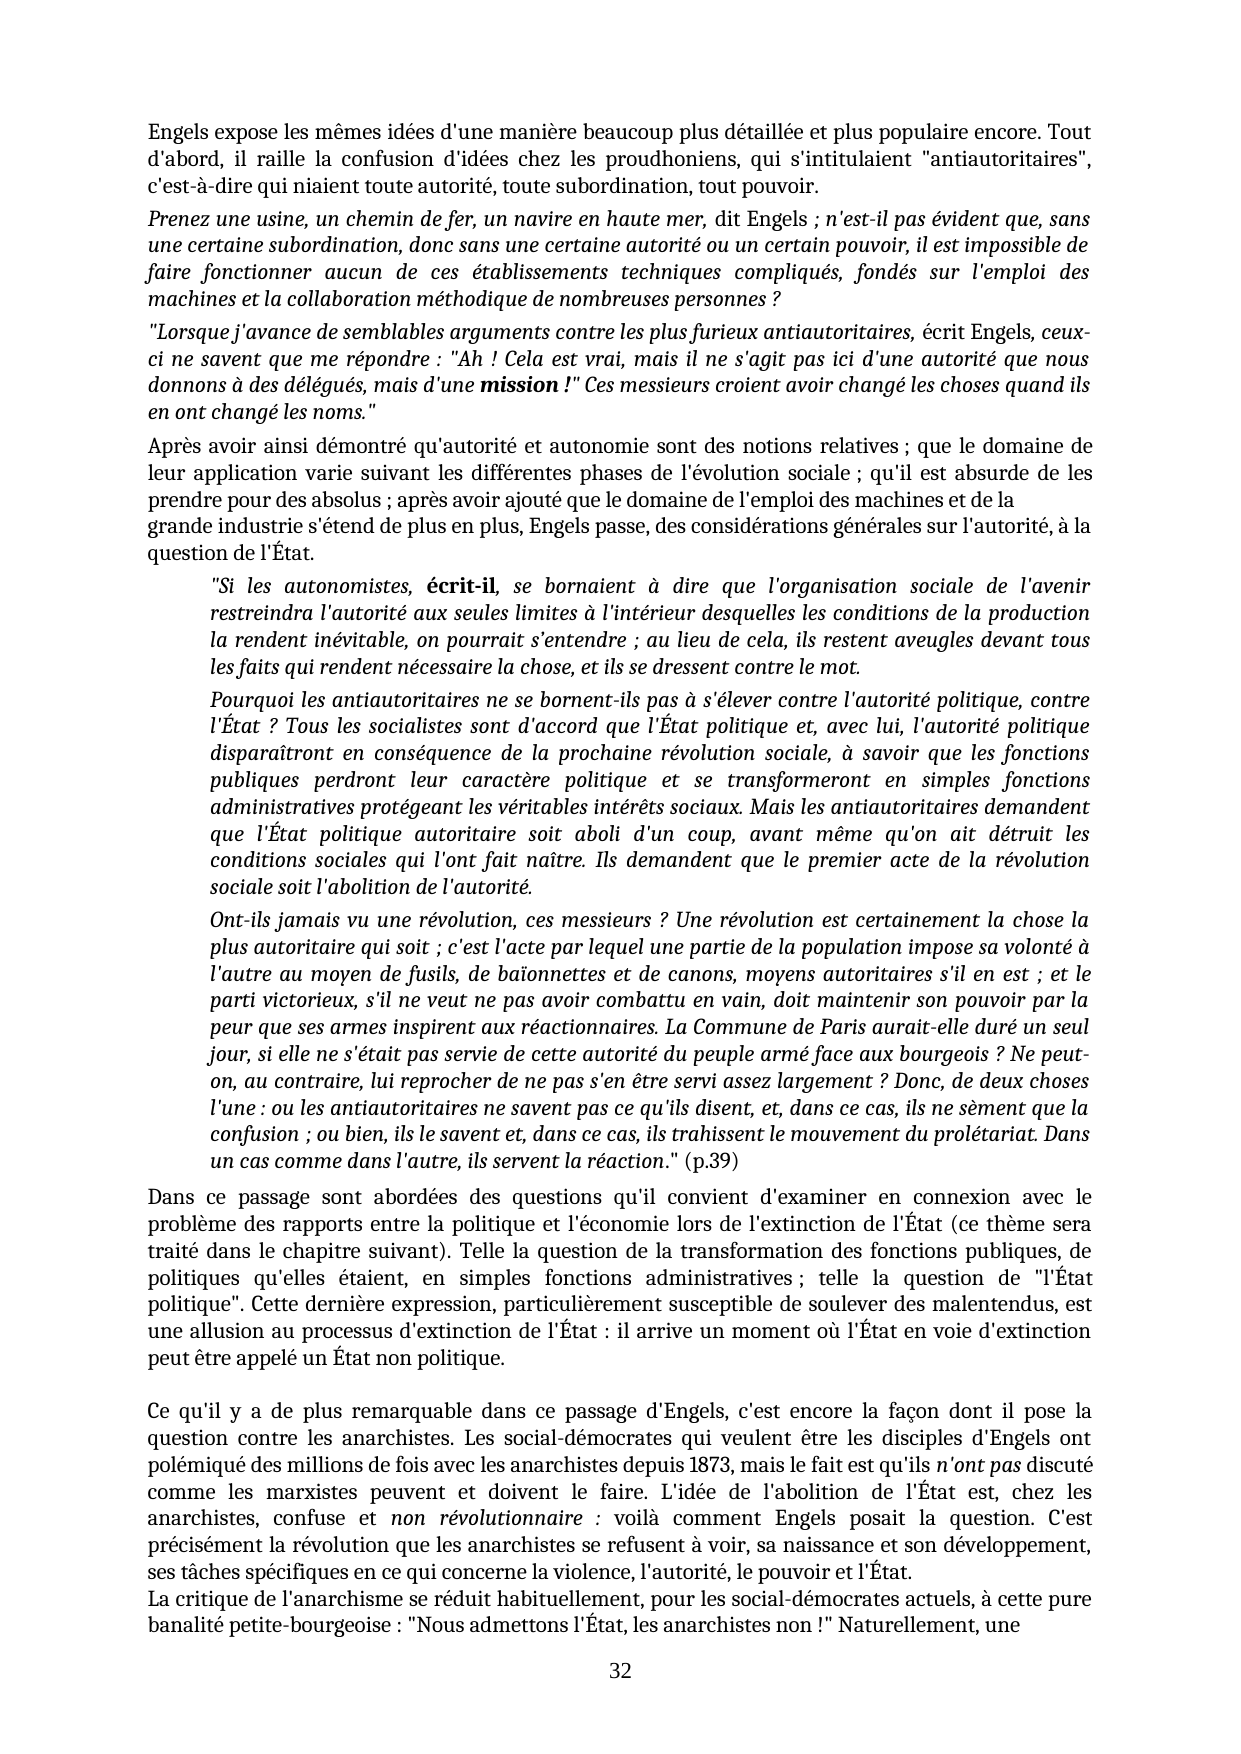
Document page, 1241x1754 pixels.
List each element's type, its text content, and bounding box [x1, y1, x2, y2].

text grande industrie s'étend de plus en plus, Engels passe, des considérations générales sur l'autorité, à la question de l'État. [147, 513, 1093, 566]
text "Lorsque j'avance de semblables arguments contre les plus furieux antiautoritaires, écrit Engels, ceux-ci ne savent que me répondre : "Ah ! Cela est vrai, mais il ne s'agit pas ici d'une autorité que nous donnons à des délégués, mais d'une mission !" Ces messieurs croient avoir changé les choses quand ils en ont changé les noms." [148, 318, 1093, 425]
text Prenez une usine, un chemin de fer, un navire en haute mer, dit Engels ; n'est-il pas évident que, sans une certaine subordination, donc sans une certaine autorité ou un certain pouvoir, il est impossible de faire fonctionner aucun de ces établissements techniques compliqués, fondés sur l'emploi des machines et la collaboration méthodique de nombreuses personnes ? [148, 205, 1093, 312]
text Dans ce passage sont abordées des questions qu'il convient d'examiner en connexion avec le problème des rapports entre la politique et l'économie lors de l'extinction de l'État (ce thème sera traité dans le chapitre suivant). Telle la question de la transformation des fonctions publiques, de politiques qu'elles étaient, en simples fonctions administratives ; telle la question de "l'État politique". Cette dernière expression, particulièrement susceptible de soulever des malentendus, est une allusion au processus d'extinction de l'État : il arrive un moment où l'État en voie d'extinction peut être appelé un État non politique. [147, 1183, 1093, 1371]
text Après avoir ainsi démontré qu'autorité et autonomie sont des notions relatives ; que le domaine de leur application varie suivant les différentes phases de l'évolution sociale ; qu'il est absurde de les prendre pour des absolus ; après avoir ajouté que le domaine de l'emploi des machines et de la [148, 432, 1093, 513]
text Engels expose les mêmes idées d'une manière beaucoup plus détaillée et plus populaire encore. Tout d'abord, il raille la confusion d'idées chez les proudhoniens, qui s'intitulaient "antiautoritaires", c'est-à-dire qui niaient toute autorité, toute subordination, tout pouvoir. [148, 118, 1093, 198]
text "Si les autonomistes, écrit-il, se bornaient à dire que l'organisation sociale de l'avenir restreindra l'autorité aux seules limites à l'intérieur desquelles les conditions de la production la rendent inévitable, on pourrait s’entendre ; au lieu de cela, ils restent aveugles devant tous les faits qui rendent nécessaire la chose, et ils se dressent contre le mot. [210, 572, 1093, 679]
list Pourquoi les antiautoritaires ne se bornent-ils pas à s'élever contre l'autorité politique, contre l'État ? Tous les socialistes sont d'accord que l'État politique et, avec lui, l'autorité politique disparaîtront en conséquence de la prochaine révolution sociale, à savoir que les fonctions publiques perdront leur caractère politique et se transformeront en simples fonctions administratives protégeant les véritables intérêts sociaux. Mais les antiautoritaires demandent que l'État politique autoritaire soit aboli d'un coup, avant même qu'on ait détruit les conditions sociales qui l'ont fait naître. Ils demandent que le premier acte de la révolution sociale soit l'abolition de l'autorité. [210, 686, 1093, 900]
text La critique de l'anarchisme se réduit habituellement, pour les social-démocrates actuels, à cette pure banalité petite-bourgeoise : "Nous admettons l'État, les anarchistes non !" Naturellement, une [147, 1585, 1093, 1638]
text Ce qu'il y a de plus remarquable dans ce passage d'Engels, c'est encore la façon dont il pose la question contre les anarchistes. Les social-démocrates qui veulent être les disciples d'Engels ont polémiqué des millions de fois avec les anarchistes depuis 1873, mais le fait est qu'ils n'ont pas discuté comme les marxistes peuvent et doivent le faire. L'idée de l'abolition de l'État est, chez les anarchistes, confuse et non révolutionnaire : voilà comment Engels posait la question. C'est précisément la révolution que les anarchistes se refusent à voir, sa naissance et son développement, ses tâches spécifiques en ce qui concerne la violence, l'autorité, le pouvoir et l'État. [147, 1397, 1093, 1585]
text Ont-ils jamais vu une révolution, ces messieurs ? Une révolution est certainement la chose la plus autoritaire qui soit ; c'est l'acte par lequel une partie de la population impose sa volonté à l'autre au moyen de fusils, de baïonnettes et de canons, moyens autoritaires s'il en est ; et le parti victorieux, s'il ne veut ne pas avoir combattu en vain, doit maintenir son pouvoir par la peur que ses armes inspirent aux réactionnaires. La Commune de Paris aurait-elle duré un seul jour, si elle ne s'était pas servie de cette autorité du peuple armé face aux bourgeois ? Ne peut-on, au contraire, lui reprocher de ne pas s'en être servi assez largement ? Donc, de deux choses l'une : ou les antiautoritaires ne savent pas ce qu'ils disent, et, dans ce cas, ils ne sèment que la confusion ; ou bien, ils le savent et, dans ce cas, ils trahissent le mouvement du prolétariat. Dans un cas comme dans l'autre, ils servent la réaction." (p.39) [210, 906, 1093, 1174]
